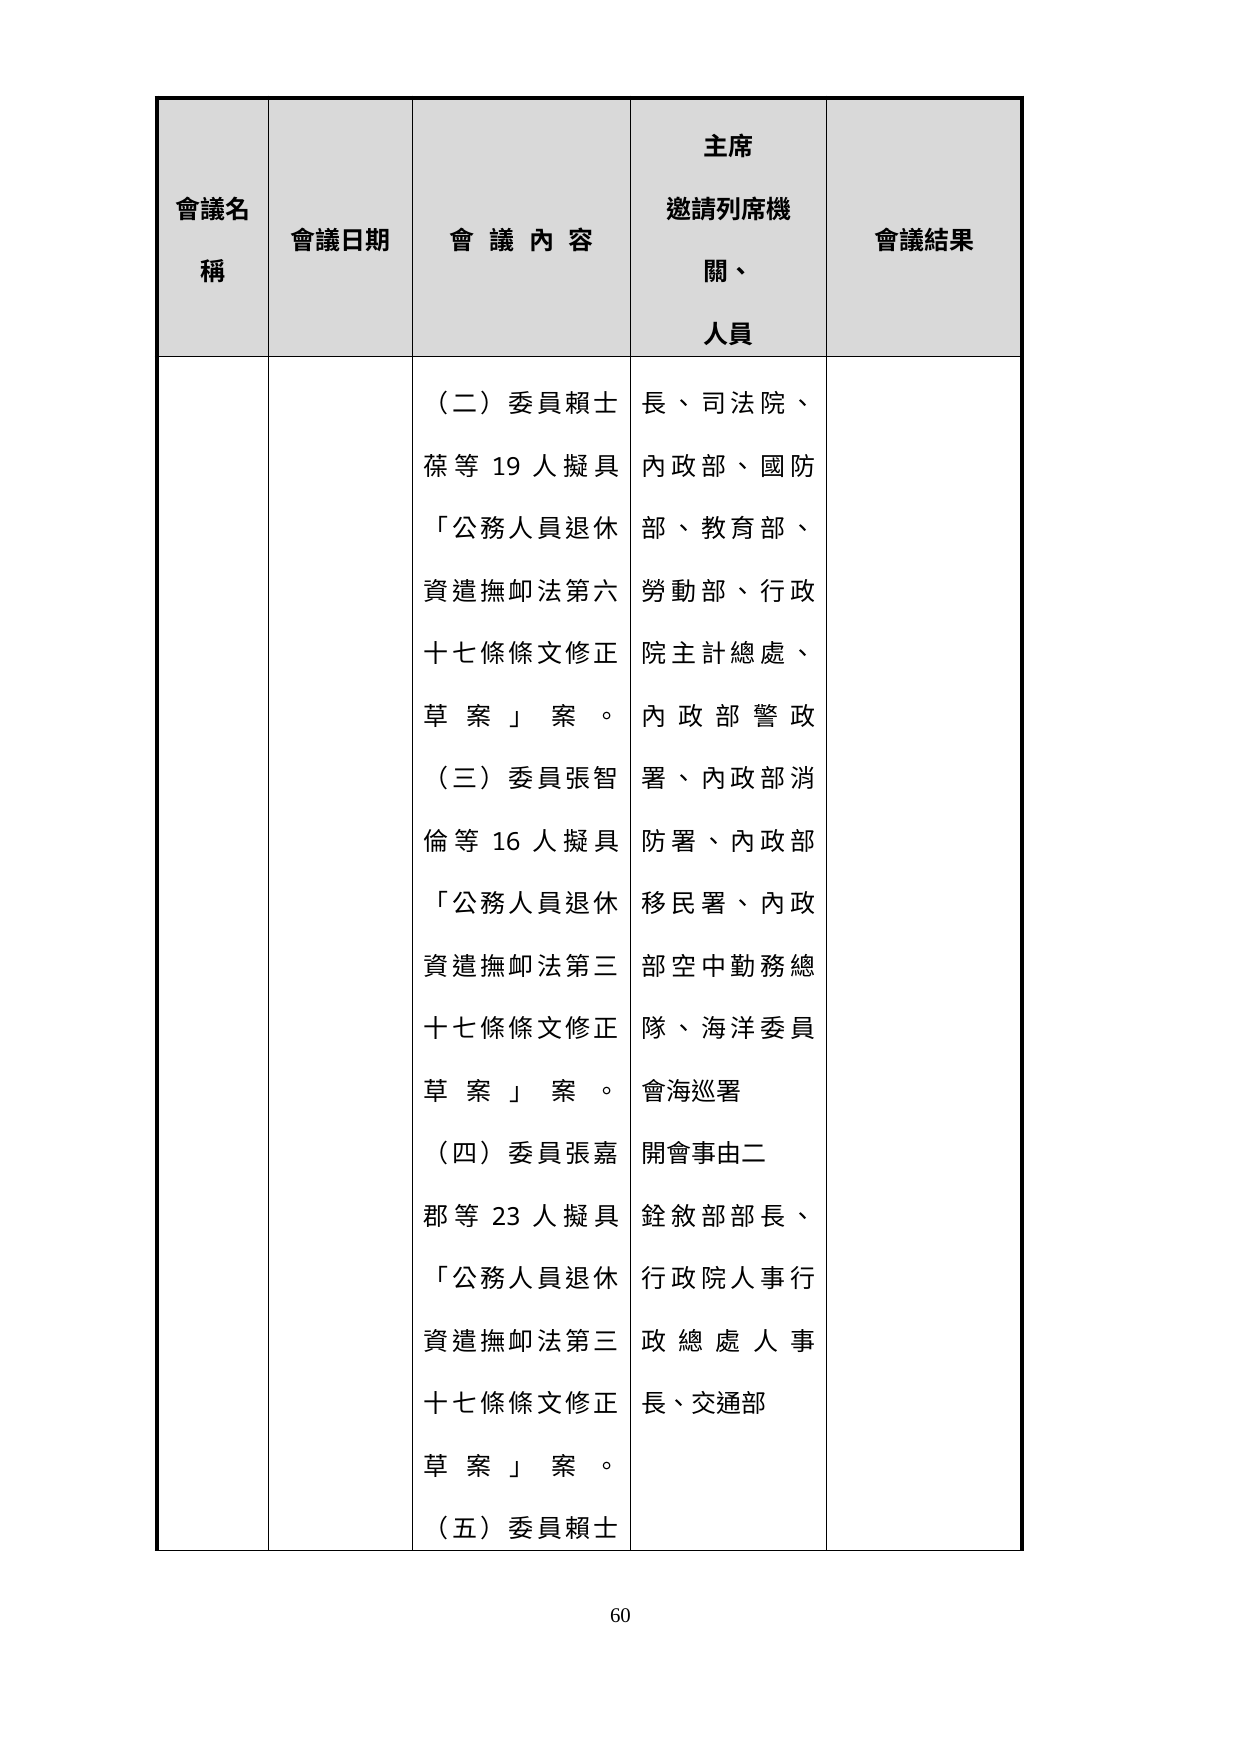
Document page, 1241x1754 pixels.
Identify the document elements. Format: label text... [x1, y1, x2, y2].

table_cell 長、司法院、內政部、國防部、教育部、勞動部、行政院主計總處、內政部警政署、內政部消防署、內政部移民署、內政部空中勤務總隊、海洋委員會海巡署 開會事由二 銓敘部部長、行政院人事行政總處人事長、交通部 [631, 357, 826, 1550]
table_cell [269, 357, 412, 1550]
table_cell [159, 357, 268, 1550]
table_header 會議日期 [269, 100, 412, 356]
table_header 會議內容 [413, 100, 630, 356]
table_header 會議名稱 [159, 100, 268, 356]
table_header 主席 邀請列席機關、 人員 [631, 100, 826, 356]
table_cell [827, 357, 1020, 1550]
table_cell （二）委員賴士葆等19人擬具「公務人員退休資遣撫卹法第六十七條條文修正草案」案。 （三）委員張智倫等16人擬具「公務人員退休資遣撫卹法第三十七條條文修正草案」案。 （四）委員張嘉郡等23人擬具「公務人員退休資遣撫卹法第三十七條條文修正草案」案。 （五）委員賴士 [413, 357, 630, 1550]
table_header 會議結果 [827, 100, 1020, 356]
